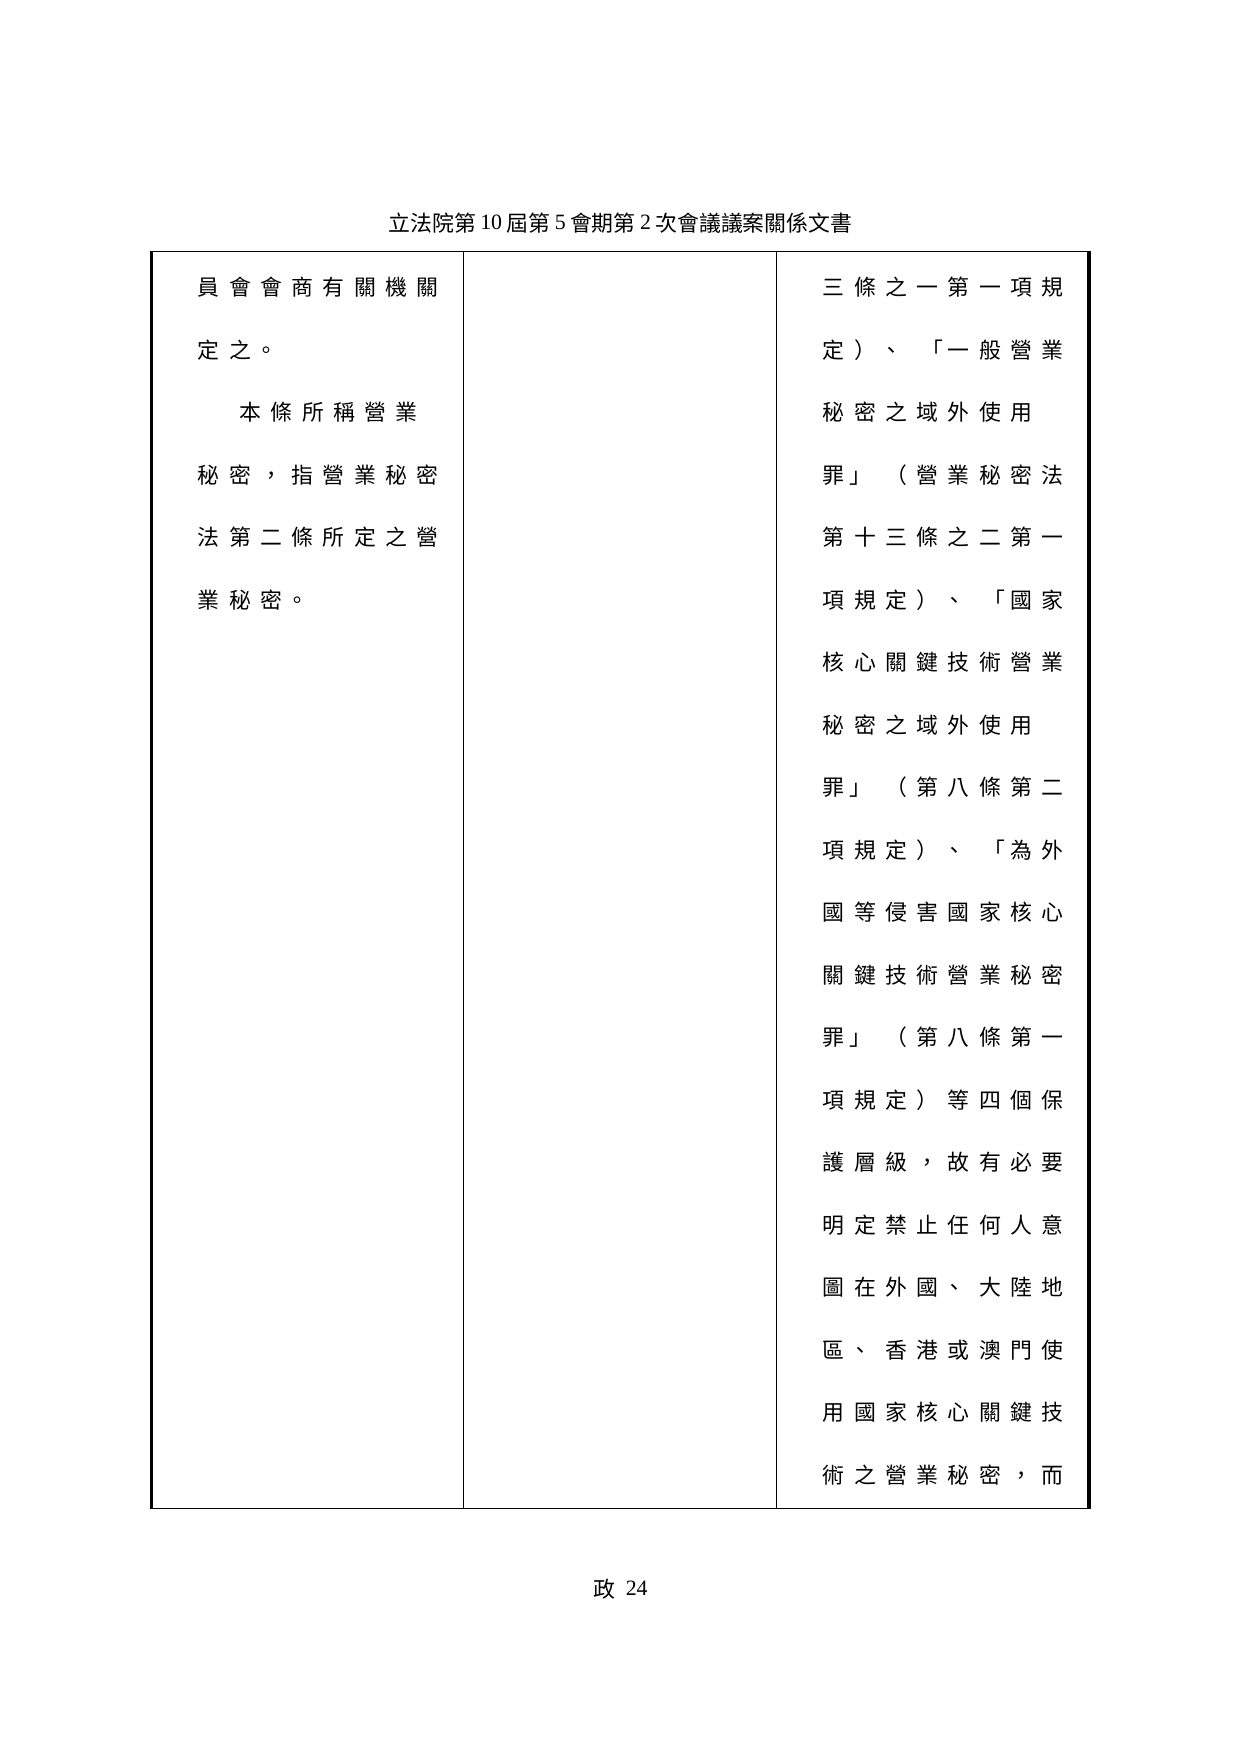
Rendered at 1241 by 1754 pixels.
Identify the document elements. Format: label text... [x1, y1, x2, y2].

table_cell 員會會商有關機關定之。 本條所稱營業秘密，指營業秘密法第二條所定之營業秘密。 [153, 252, 463, 1508]
table_cell [464, 252, 776, 1508]
table_cell 三條之一第一項規定）、「一般營業秘密之域外使用罪」（營業秘密法第十三條之二第一項規定）、「國家核心關鍵技術營業秘密之域外使用罪」（第八條第二項規定）、「為外國等侵害國家核心關鍵技術營業秘密罪」（第八條第一項規定）等四個保護層級，故有必要明定禁止任何人意圖在外國、大陸地區、香港或澳門使用國家核心關鍵技術之營業秘密，而 [777, 252, 1087, 1508]
